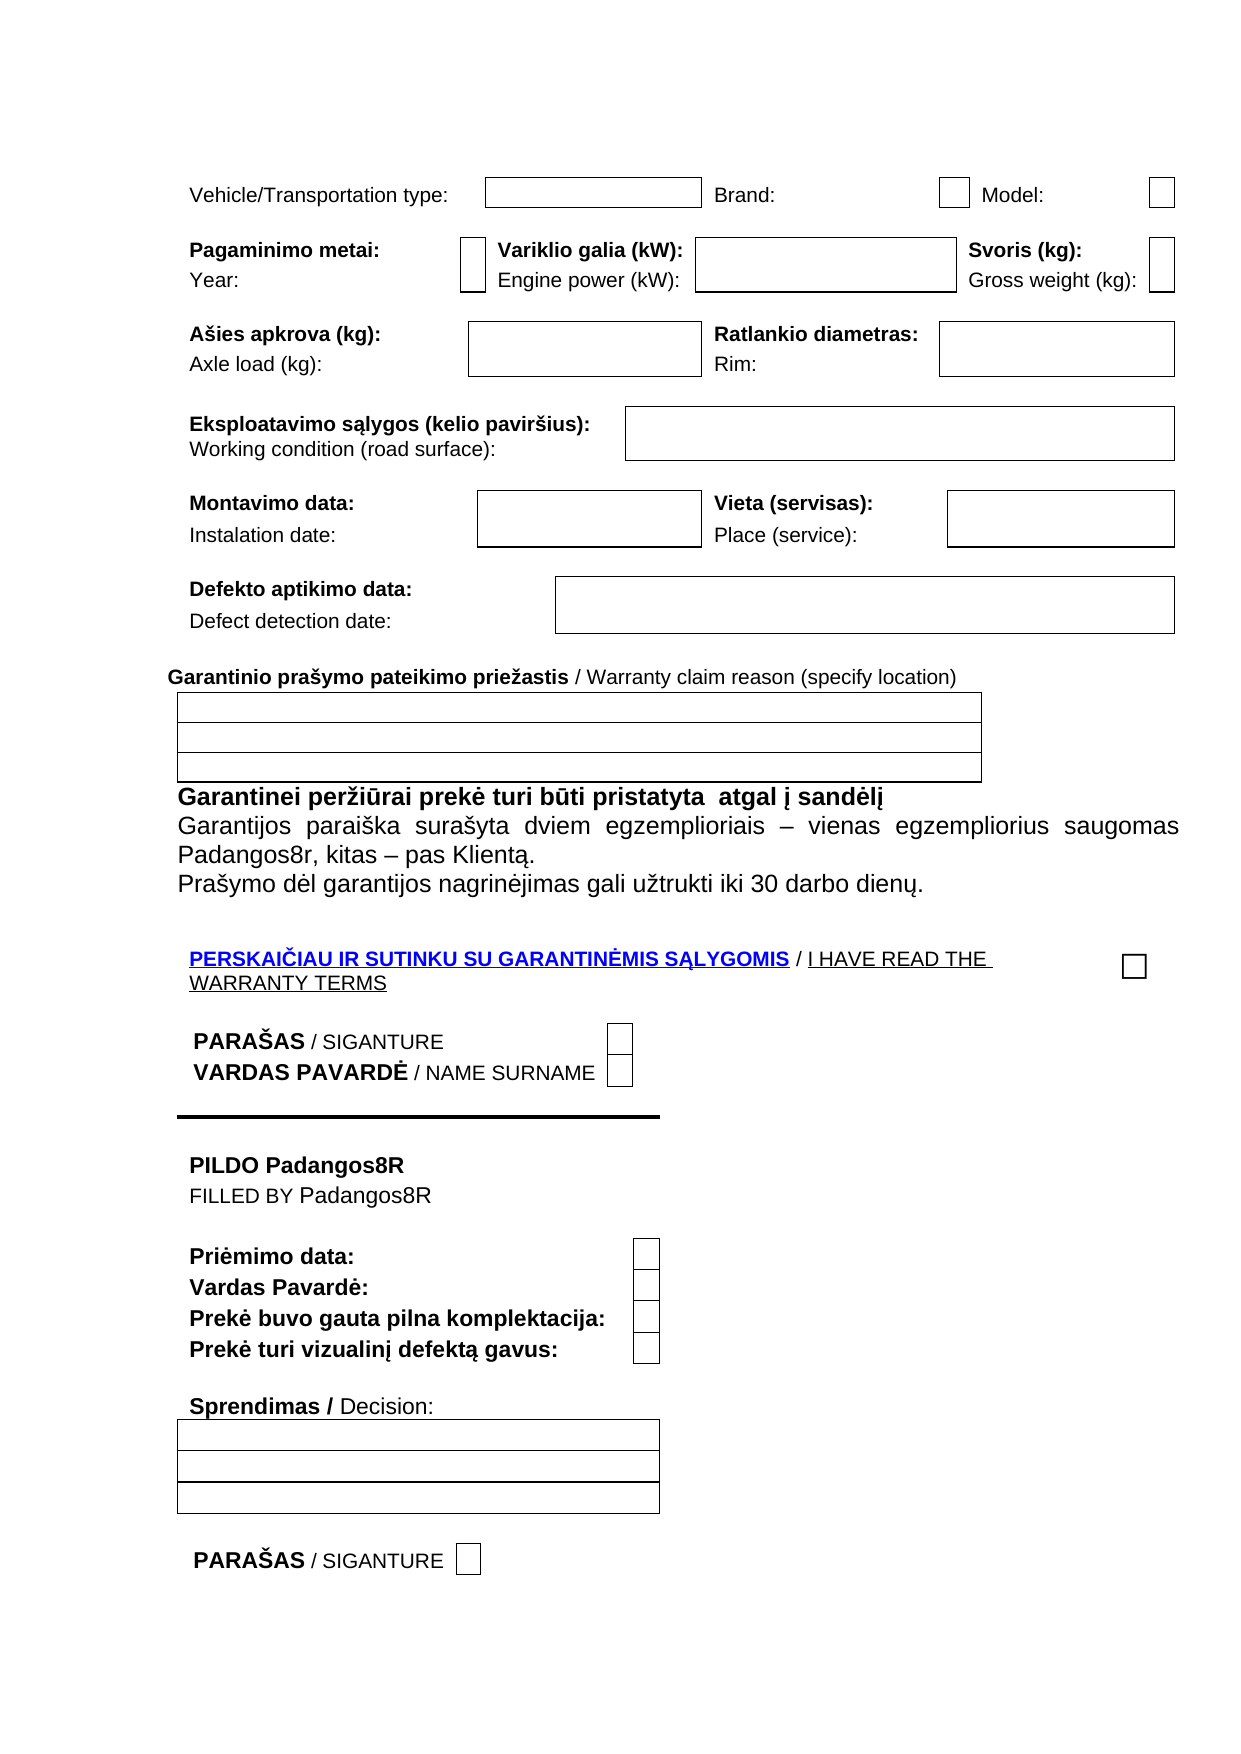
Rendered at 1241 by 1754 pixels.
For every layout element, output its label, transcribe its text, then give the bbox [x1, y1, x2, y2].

table_cell [178, 693, 981, 722]
table_cell [634, 1239, 659, 1269]
table_cell [634, 1208, 659, 1238]
table_cell Eksploatavimo sąlygos (kelio paviršius): [177, 406, 625, 435]
table_cell [486, 178, 701, 207]
table_cell [177, 1208, 634, 1238]
table_cell [177, 291, 1175, 321]
table_cell Gross weight (kg): [957, 262, 1149, 291]
table_cell [634, 1364, 659, 1419]
table_cell Priėmimo data: [177, 1238, 633, 1269]
table_cell [696, 238, 956, 291]
table_header [634, 1119, 659, 1147]
table_cell [177, 207, 1175, 237]
table_cell [634, 1301, 659, 1332]
table_cell Defect detection date: [177, 601, 555, 632]
table_cell [634, 1451, 659, 1481]
table_cell [948, 491, 1174, 546]
text Garantinei peržiūrai prekė turi būti pristatyta atgal į sandėlį [177, 782, 1181, 811]
table_cell [469, 322, 701, 376]
table_cell Svoris (kg): [957, 237, 1149, 262]
text Prašymo dėl garantijos nagrinėjimas gali užtrukti iki 30 darbo dienų. [177, 869, 1181, 897]
table_cell Working condition (road surface): [177, 435, 625, 460]
table_cell [556, 577, 1174, 632]
table_cell Instalation date: [177, 515, 477, 546]
table_cell Axle load (kg): [177, 346, 468, 376]
table_cell VARDAS PAVARDĖ / NAME SURNAME [177, 1054, 607, 1086]
table_cell Variklio galia (kW): [486, 237, 695, 262]
table_cell Defekto aptikimo data: [177, 576, 555, 601]
table_header ☐ [1107, 926, 1181, 994]
table_cell [634, 1333, 659, 1363]
table_header PERSKAIČIAU IR SUTINKU SU GARANTINĖMIS SĄLYGOMIS / I HAVE READ THE WARRANTY TERMS [177, 926, 1107, 994]
table_cell [178, 1451, 634, 1481]
table_cell [177, 546, 1175, 576]
table_cell [940, 322, 1174, 376]
table_cell FILLED BY Padangos8R [177, 1179, 659, 1208]
table_cell [940, 178, 969, 207]
table_header [457, 1544, 480, 1574]
table_cell [461, 238, 485, 291]
table_cell [634, 1270, 659, 1300]
table_cell [626, 407, 1174, 460]
table_header PARAŠAS / SIGANTURE [177, 1023, 607, 1054]
table_cell Prekė buvo gauta pilna komplektacija: [177, 1300, 633, 1332]
table_cell [1150, 178, 1174, 207]
table_header Garantinio prašymo pateikimo priežastis / Warranty claim reason (specify location) [177, 662, 982, 692]
table_cell Sprendimas / Decision: [177, 1363, 634, 1419]
table_cell [608, 1055, 632, 1086]
table_cell [178, 1483, 634, 1513]
table_cell Place (service): [702, 515, 947, 546]
table_cell Montavimo data: [177, 490, 477, 515]
table_cell Ratlankio diametras: [702, 321, 939, 346]
table_cell Year: [177, 262, 460, 291]
table_cell Vehicle/Transportation type: [177, 177, 485, 207]
table_cell [478, 491, 701, 546]
table_cell Vieta (servisas): [702, 490, 947, 515]
table_cell Pagaminimo metai: [177, 237, 460, 262]
table_header [608, 1024, 632, 1054]
table_cell [177, 460, 1175, 490]
table_cell PILDO Padangos8R [177, 1147, 659, 1178]
table_cell [634, 1483, 659, 1513]
table_cell [178, 723, 981, 752]
text Garantijos paraiška surašyta dviem egzemplioriais – vienas egzempliorius saugomas Padangos8r, kitas – pas Klientą. [177, 811, 1181, 869]
table_cell Rim: [702, 346, 939, 376]
table_cell Ašies apkrova (kg): [177, 321, 468, 346]
table_cell Vardas Pavardė: [177, 1269, 633, 1300]
table_cell Prekė turi vizualinį defektą gavus: [177, 1332, 633, 1363]
table_cell [177, 376, 1175, 406]
table_header PARAŠAS / SIGANTURE [177, 1543, 456, 1574]
table_header [177, 1119, 634, 1147]
table_cell [1150, 238, 1174, 291]
table_cell [178, 753, 981, 781]
table_cell [634, 1420, 659, 1450]
table_cell Engine power (kW): [486, 262, 695, 291]
table_cell Brand: [702, 177, 939, 207]
table_cell [178, 1420, 634, 1450]
table_cell Model: [970, 177, 1149, 207]
